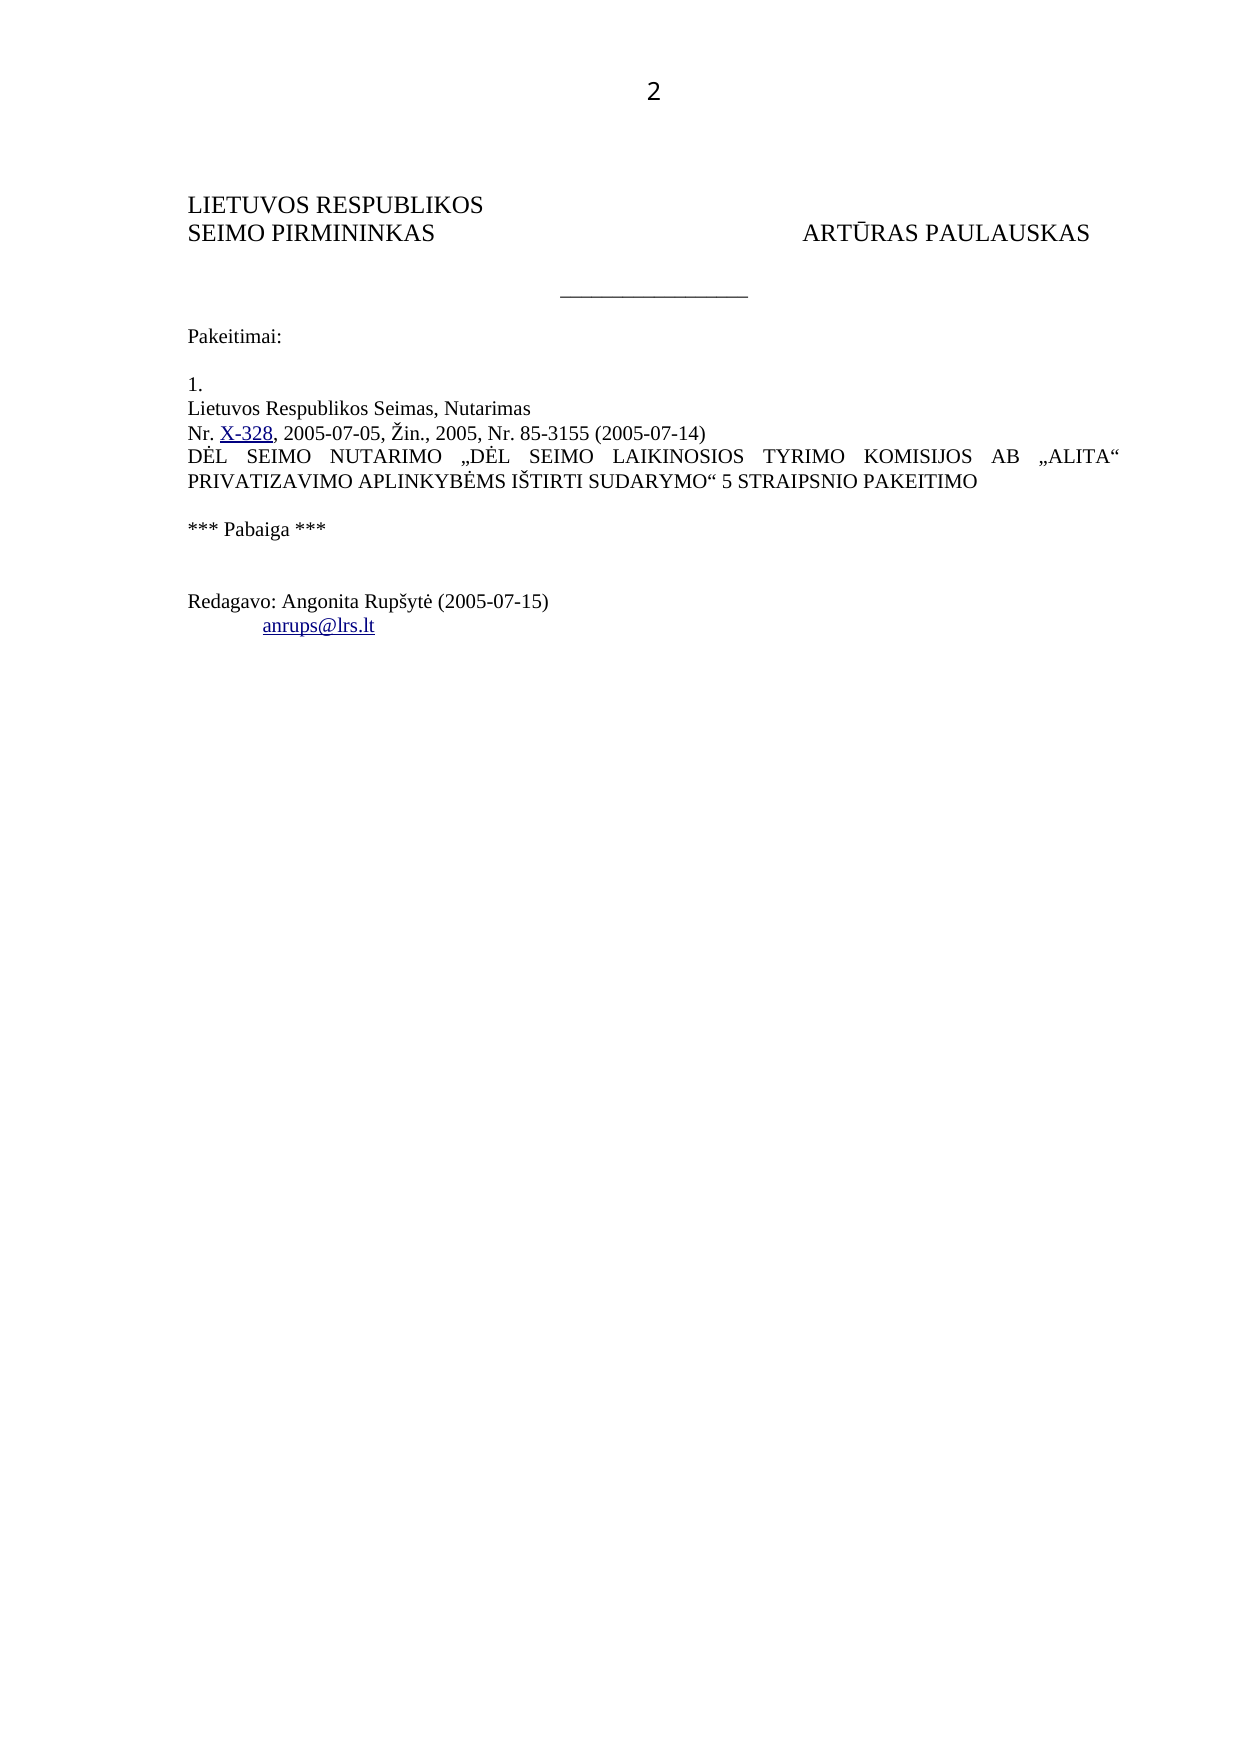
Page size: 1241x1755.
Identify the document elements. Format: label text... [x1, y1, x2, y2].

text Lietuvos Respublikos Seimas, Nutarimas [187, 396, 1120, 420]
text anrups@lrs.lt [187, 613, 1120, 637]
text __________________ [187, 276, 1120, 300]
text Redagavo: Angonita Rupšytė (2005-07-15) [187, 589, 1120, 613]
text 1. [187, 372, 1120, 396]
text *** Pabaiga *** [187, 517, 1120, 541]
text LIETUVOS RESPUBLIKOS [187, 190, 1120, 218]
text Nr. X-328, 2005-07-05, Žin., 2005, Nr. 85-3155 (2005-07-14) [187, 420, 1120, 444]
text SEIMO PIRMININKAS ARTŪRAS PAULAUSKAS [187, 218, 1120, 247]
text DĖL SEIMO NUTARIMO „DĖL SEIMO LAIKINOSIOS TYRIMO KOMISIJOS AB „ALITA“ PRIVATIZAVIMO APLINKYBĖMS IŠTIRTI SUDARYMO“ 5 STRAIPSNIO PAKEITIMO [187, 444, 1120, 493]
text Pakeitimai: [187, 324, 1120, 348]
